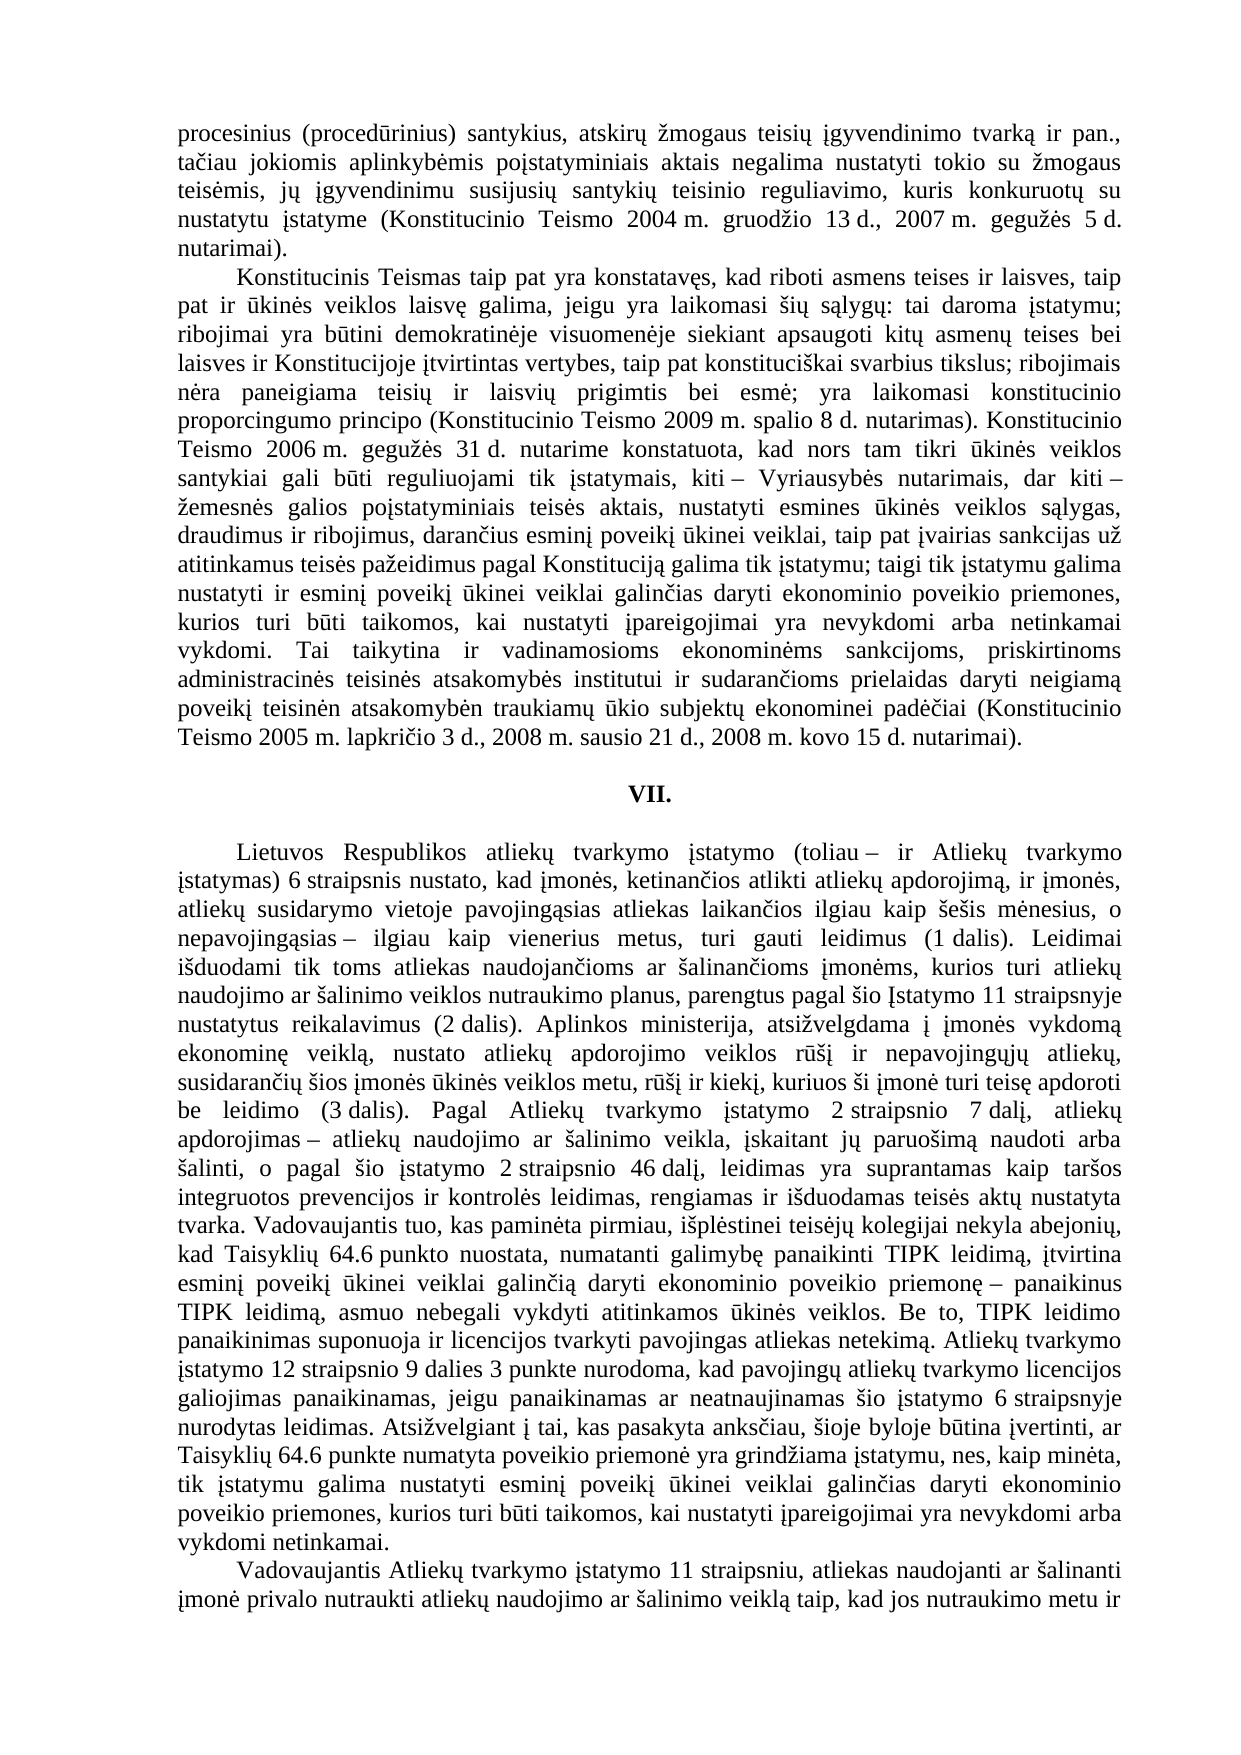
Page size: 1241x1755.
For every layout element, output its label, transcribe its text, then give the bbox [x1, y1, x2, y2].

text VII. [177, 779, 1122, 808]
text procesinius (procedūrinius) santykius, atskirų žmogaus teisių įgyvendinimo tvarką ir pan., tačiau jokiomis aplinkybėmis poįstatyminiais aktais negalima nustatyti tokio su žmogaus teisėmis, jų įgyvendinimu susijusių santykių teisinio reguliavimo, kuris konkuruotų su nustatytu įstatyme (Konstitucinio Teismo 2004 m. gruodžio 13 d., 2007 m. gegužės 5 d. nutarimai). [177, 118, 1122, 262]
text Konstitucinis Teismas taip pat yra konstatavęs, kad riboti asmens teises ir laisves, taip pat ir ūkinės veiklos laisvę galima, jeigu yra laikomasi šių sąlygų: tai daroma įstatymu; ribojimai yra būtini demokratinėje visuomenėje siekiant apsaugoti kitų asmenų teises bei laisves ir Konstitucijoje įtvirtintas vertybes, taip pat konstituciškai svarbius tikslus; ribojimais nėra paneigiama teisių ir laisvių prigimtis bei esmė; yra laikomasi konstitucinio proporcingumo principo (Konstitucinio Teismo 2009 m. spalio 8 d. nutarimas). Konstitucinio Teismo 2006 m. gegužės 31 d. nutarime konstatuota, kad nors tam tikri ūkinės veiklos santykiai gali būti reguliuojami tik įstatymais, kiti – Vyriausybės nutarimais, dar kiti – žemesnės galios poįstatyminiais teisės aktais, nustatyti esmines ūkinės veiklos sąlygas, draudimus ir ribojimus, darančius esminį poveikį ūkinei veiklai, taip pat įvairias sankcijas už atitinkamus teisės pažeidimus pagal Konstituciją galima tik įstatymu; taigi tik įstatymu galima nustatyti ir esminį poveikį ūkinei veiklai galinčias daryti ekonominio poveikio priemones, kurios turi būti taikomos, kai nustatyti įpareigojimai yra nevykdomi arba netinkamai vykdomi. Tai taikytina ir vadinamosioms ekonominėms sankcijoms, priskirtinoms administracinės teisinės atsakomybės institutui ir sudarančioms prielaidas daryti neigiamą poveikį teisinėn atsakomybėn traukiamų ūkio subjektų ekonominei padėčiai (Konstitucinio Teismo 2005 m. lapkričio 3 d., 2008 m. sausio 21 d., 2008 m. kovo 15 d. nutarimai). [177, 262, 1122, 751]
text Vadovaujantis Atliekų tvarkymo įstatymo 11 straipsniu, atliekas naudojanti ar šalinanti įmonė privalo nutraukti atliekų naudojimo ar šalinimo veiklą taip, kad jos nutraukimo metu ir [177, 1556, 1122, 1613]
text Lietuvos Respublikos atliekų tvarkymo įstatymo (toliau – ir Atliekų tvarkymo įstatymas) 6 straipsnis nustato, kad įmonės, ketinančios atlikti atliekų apdorojimą, ir įmonės, atliekų susidarymo vietoje pavojingąsias atliekas laikančios ilgiau kaip šešis mėnesius, o nepavojingąsias – ilgiau kaip vienerius metus, turi gauti leidimus (1 dalis). Leidimai išduodami tik toms atliekas naudojančioms ar šalinančioms įmonėms, kurios turi atliekų naudojimo ar šalinimo veiklos nutraukimo planus, parengtus pagal šio Įstatymo 11 straipsnyje nustatytus reikalavimus (2 dalis). Aplinkos ministerija, atsižvelgdama į įmonės vykdomą ekonominę veiklą, nustato atliekų apdorojimo veiklos rūšį ir nepavojingųjų atliekų, susidarančių šios įmonės ūkinės veiklos metu, rūšį ir kiekį, kuriuos ši įmonė turi teisę apdoroti be leidimo (3 dalis). Pagal Atliekų tvarkymo įstatymo 2 straipsnio 7 dalį, atliekų apdorojimas – atliekų naudojimo ar šalinimo veikla, įskaitant jų paruošimą naudoti arba šalinti, o pagal šio įstatymo 2 straipsnio 46 dalį, leidimas ­yra suprantamas kaip taršos integruotos prevencijos ir kontrolės leidimas, rengiamas ir išduodamas teisės aktų nustatyta tvarka. Vadovaujantis tuo, kas paminėta pirmiau, išplėstinei teisėjų kolegijai nekyla abejonių, kad Taisyklių 64.6 punkto nuostata, numatanti galimybę panaikinti TIPK leidimą, įtvirtina esminį poveikį ūkinei veiklai galinčią daryti ekonominio poveikio priemonę – panaikinus TIPK leidimą, asmuo nebegali vykdyti atitinkamos ūkinės veiklos. Be to, TIPK leidimo panaikinimas suponuoja ir licencijos tvarkyti pavojingas atliekas netekimą. Atliekų tvarkymo įstatymo 12 straipsnio 9 dalies 3 punkte nurodoma, kad pavojingų atliekų tvarkymo licencijos galiojimas panaikinamas, jeigu panaikinamas ar neatnaujinamas šio įstatymo 6 straipsnyje nurodytas leidimas. Atsižvelgiant į tai, kas pasakyta anksčiau, šioje byloje būtina įvertinti, ar Taisyklių 64.6 punkte numatyta poveikio priemonė yra grindžiama įstatymu, nes, kaip minėta, tik įstatymu galima nustatyti esminį poveikį ūkinei veiklai galinčias daryti ekonominio poveikio priemones, kurios turi būti taikomos, kai nustatyti įpareigojimai yra nevykdomi arba vykdomi netinkamai. [177, 837, 1122, 1556]
